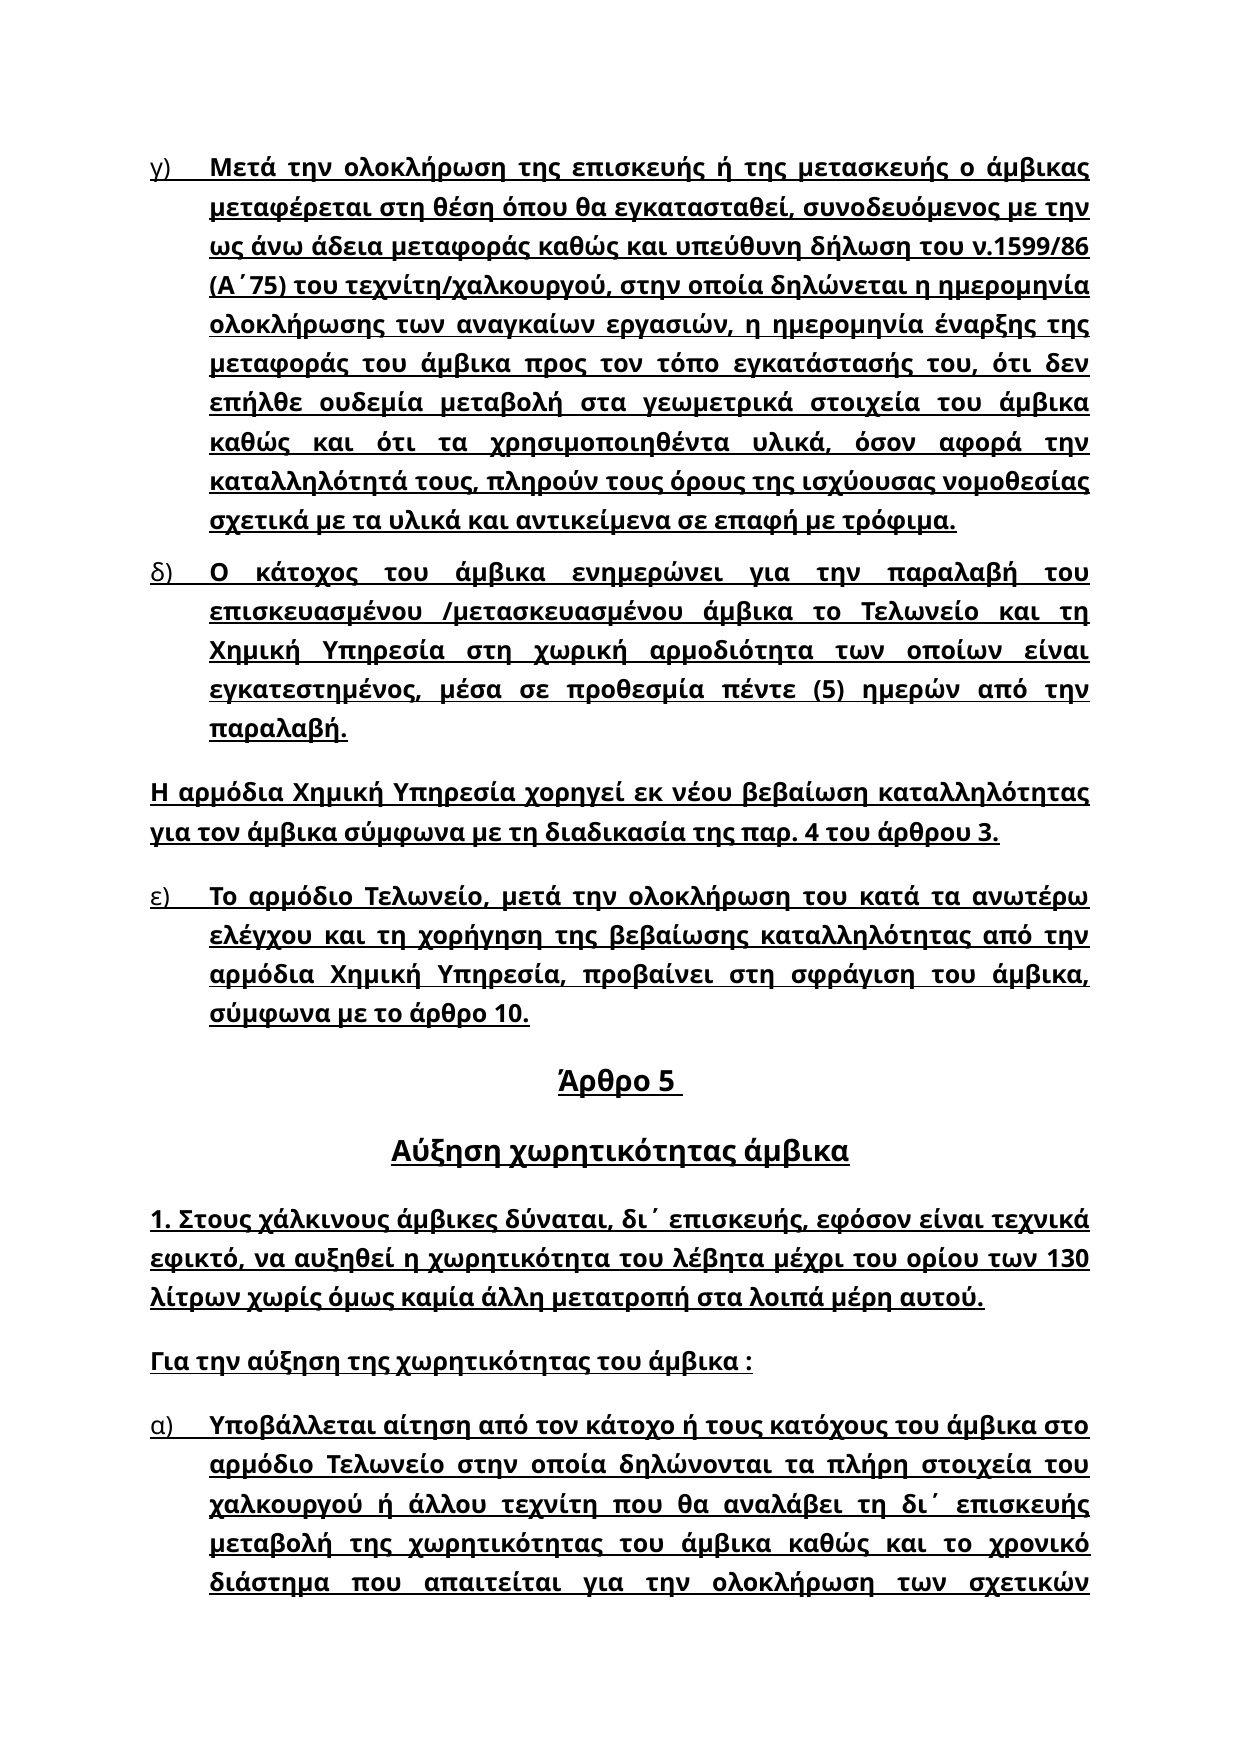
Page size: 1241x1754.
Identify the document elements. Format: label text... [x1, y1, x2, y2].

list μεταφέρεται στη θέση όπου θα εγκατασταθεί, συνοδευόμενος με την ως άνω άδεια μεταφοράς καθώς και υπεύθυνη δήλωση του ν.1599/86 (Α΄75) του τεχνίτη/χαλκουργού, στην οποία δηλώνεται η ημερομηνία ολοκλήρωσης των αναγκαίων εργασιών, η ημερομηνία έναρξης της μεταφοράς του άμβικα προς τον τόπο εγκατάστασής του, ότι δεν επήλθε ουδεμία μεταβολή στα γεωμετρικά στοιχεία του άμβικα καθώς και ότι τα χρησιμοποιηθέντα υλικά, όσον αφορά την καταλληλότητά τους, πληρούν τους όρους της ισχύουσας νομοθεσίας σχετικά με τα υλικά και αντικείμενα σε επαφή με τρόφιμα. [150, 181, 1090, 537]
list γ) Μετά την ολοκλήρωση της επισκευής ή της μετασκευής ο άμβικας [150, 150, 1090, 179]
text Για την αύξηση της χωρητικότητας του άμβικα : [150, 1344, 1090, 1378]
list α) Υποβάλλεται αίτηση από τον κάτοχο ή τους κατόχους του άμβικα στο [150, 1408, 1090, 1437]
text Η αρμόδια Χημική Υπηρεσία χορηγεί εκ νέου βεβαίωση καταλληλότητας [150, 775, 1090, 804]
subtitle Άρθρο 5 [150, 1060, 1090, 1100]
list δ) Ο κάτοχος του άμβικα ενημερώνει για την παραλαβή του [150, 554, 1090, 583]
text για τον άμβικα σύμφωνα με τη διαδικασία της παρ. 4 του άρθρου 3. [150, 806, 1090, 848]
text 1. Στους χάλκινους άμβικες δύναται, δι΄ επισκευής, εφόσον είναι τεχνικά [150, 1201, 1090, 1230]
text λίτρων χωρίς όμως καμία άλλη μετατροπή στα λοιπά μέρη αυτού. [150, 1271, 1090, 1314]
text εφικτό, να αυξηθεί η χωρητικότητα του λέβητα μέχρι του ορίου των 130 [150, 1232, 1090, 1269]
list ε) Το αρμόδιο Τελωνείο, μετά την ολοκλήρωση του κατά τα ανωτέρω [150, 878, 1090, 907]
subtitle Αύξηση χωρητικότητας άμβικα [150, 1131, 1090, 1170]
list επισκευασμένου /μετασκευασμένου άμβικα το Τελωνείο και τη Χημική Υπηρεσία στη χωρική αρμοδιότητα των οποίων είναι εγκατεστημένος, μέσα σε προθεσμία πέντε (5) ημερών από την παραλαβή. [150, 585, 1090, 745]
list ελέγχου και τη χορήγηση της βεβαίωσης καταλληλότητας από την αρμόδια Χημική Υπηρεσία, προβαίνει στη σφράγιση του άμβικα, σύμφωνα με το άρθρο 10. [150, 909, 1090, 1030]
list αρμόδιο Τελωνείο στην οποία δηλώνονται τα πλήρη στοιχεία του χαλκουργού ή άλλου τεχνίτη που θα αναλάβει τη δι΄ επισκευής μεταβολή της χωρητικότητας του άμβικα καθώς και το χρονικό διάστημα που απαιτείται για την ολοκλήρωση των σχετικών [150, 1439, 1090, 1599]
